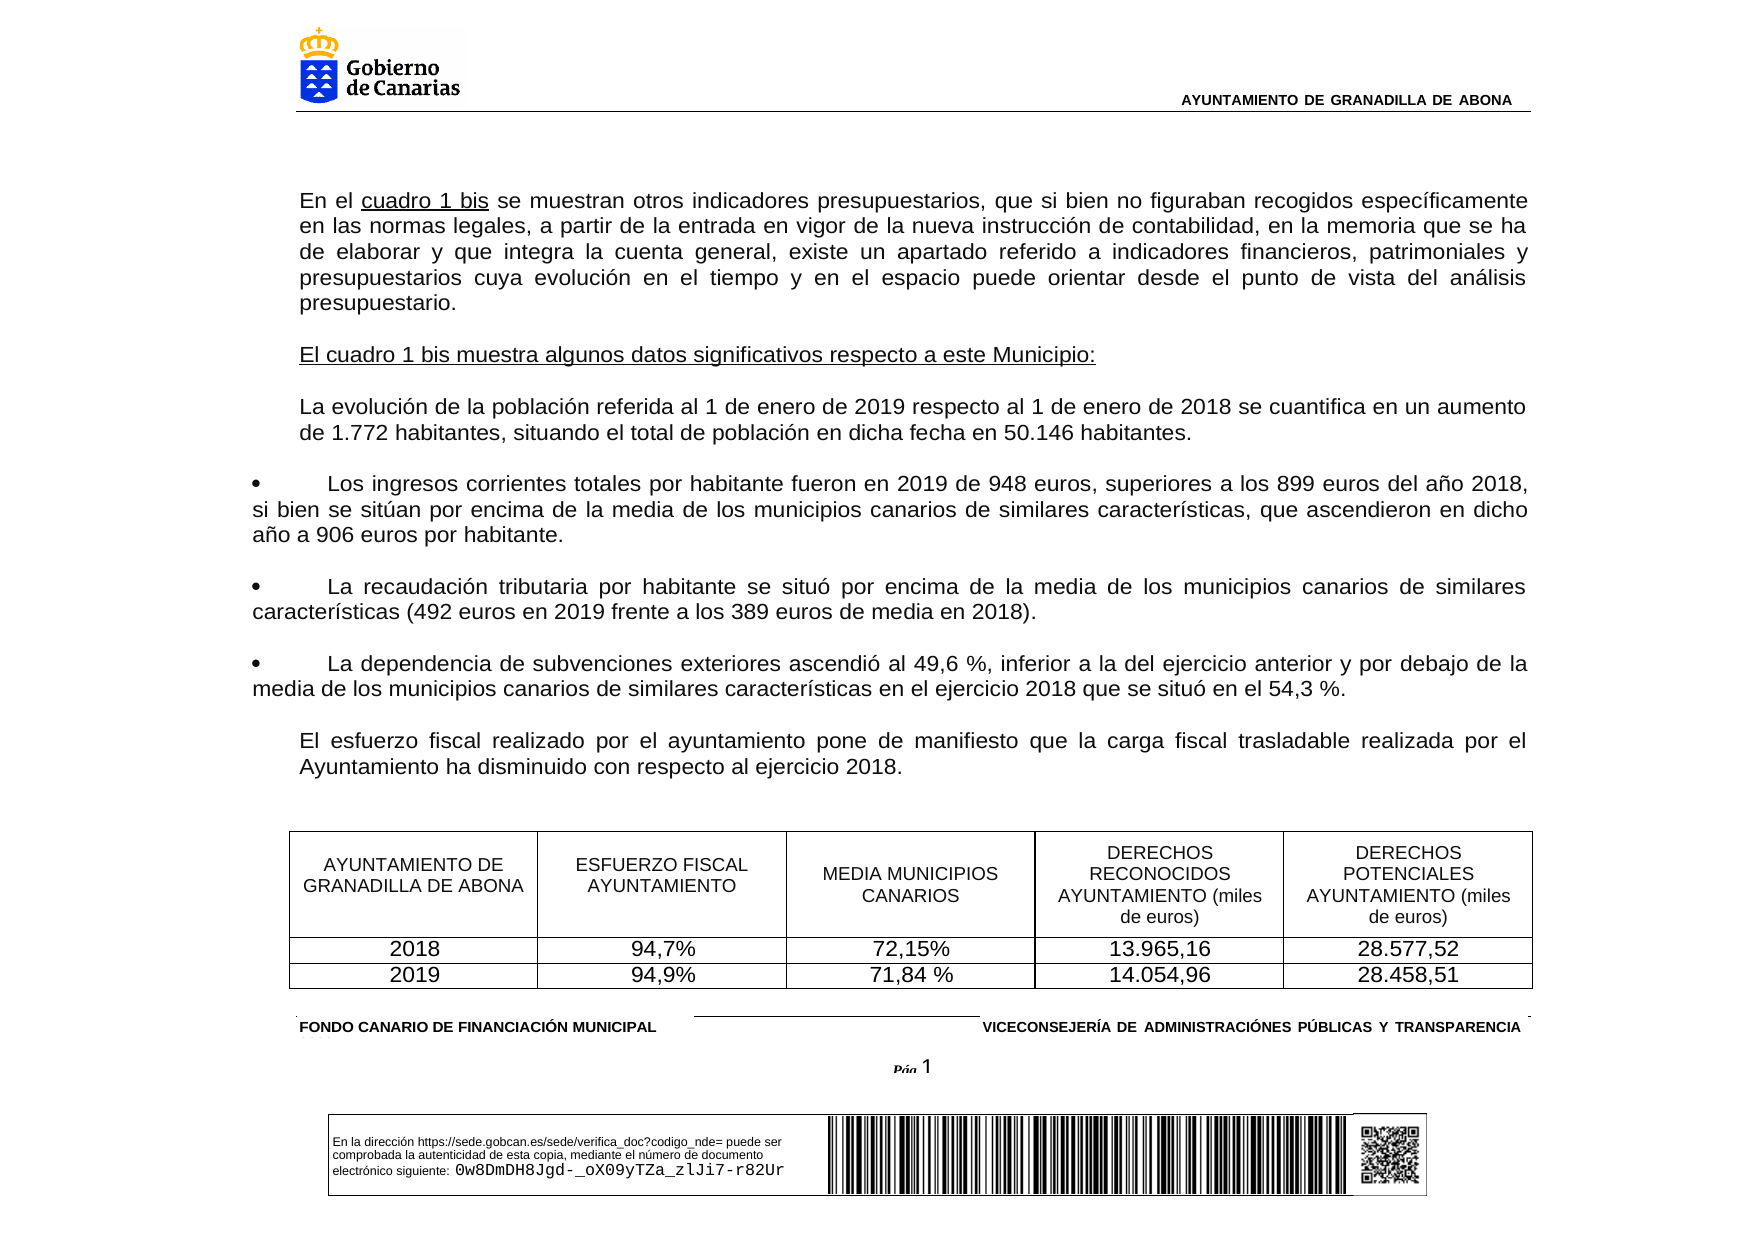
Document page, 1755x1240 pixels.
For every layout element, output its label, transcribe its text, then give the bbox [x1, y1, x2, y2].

table_cell 28.577,52 [1284, 938, 1532, 962]
table_header ESFUERZO FISCAL AYUNTAMIENTO [538, 832, 786, 937]
table_cell 14.054,96 [1036, 964, 1283, 988]
text El cuadro 1 bis muestra algunos datos significativos respecto a este Municipio: [299, 342, 1560, 367]
table_cell 71,84 % [787, 964, 1034, 988]
table_header DERECHOS POTENCIALES AYUNTAMIENTO (miles de euros) [1284, 832, 1532, 937]
table_cell 72,15% [787, 938, 1034, 962]
text En el cuadro 1 bis se muestran otros indicadores presupuestarios, que si bien no figuraban recogidos específicamente en las normas legales, a partir de la entrada en vigor de la nueva instrucción de contabilidad, en la memoria que se ha de elaborar y que integra la cuenta general, existe un apartado referido a indicadores financieros, patrimoniales y presupuestarios cuya evolución en el tiempo y en el espacio puede orientar desde el punto de vista del análisis presupuestario. [299, 188, 1529, 315]
table_cell 13.965,16 [1036, 938, 1283, 962]
list La recaudación tributaria por habitante se situó por encima de la media de los municipios canarios de similares características (492 euros en 2019 frente a los 389 euros de media en 2018). [252, 574, 1529, 624]
text La evolución de la población referida al 1 de enero de 2019 respecto al 1 de enero de 2018 se cuantifica en un aumento de 1.772 habitantes, situando el total de población en dicha fecha en 50.146 habitantes. [299, 394, 1529, 444]
table_cell 2018 [290, 938, 537, 962]
table_cell 94,9% [538, 964, 786, 988]
table_header DERECHOS RECONOCIDOS AYUNTAMIENTO (miles de euros) [1036, 832, 1283, 937]
table_cell 28.458,51 [1284, 964, 1532, 988]
list La dependencia de subvenciones exteriores ascendió al 49,6 %, inferior a la del ejercicio anterior y por debajo de la media de los municipios canarios de similares características en el ejercicio 2018 que se situó en el 54,3 %. [252, 651, 1529, 702]
table_header MEDIA MUNICIPIOS CANARIOS [787, 832, 1034, 937]
table_header AYUNTAMIENTO DE GRANADILLA DE ABONA [290, 832, 537, 937]
table_cell 94,7% [538, 938, 786, 962]
list Los ingresos corrientes totales por habitante fueron en 2019 de 948 euros, superiores a los 899 euros del año 2018, si bien se sitúan por encima de la media de los municipios canarios de similares características, que ascendieron en dicho año a 906 euros por habitante. [252, 471, 1529, 547]
table_cell 2019 [290, 964, 537, 988]
text El esfuerzo fiscal realizado por el ayuntamiento pone de manifiesto que la carga fiscal trasladable realizada por el Ayuntamiento ha disminuido con respecto al ejercicio 2018. [299, 728, 1529, 779]
